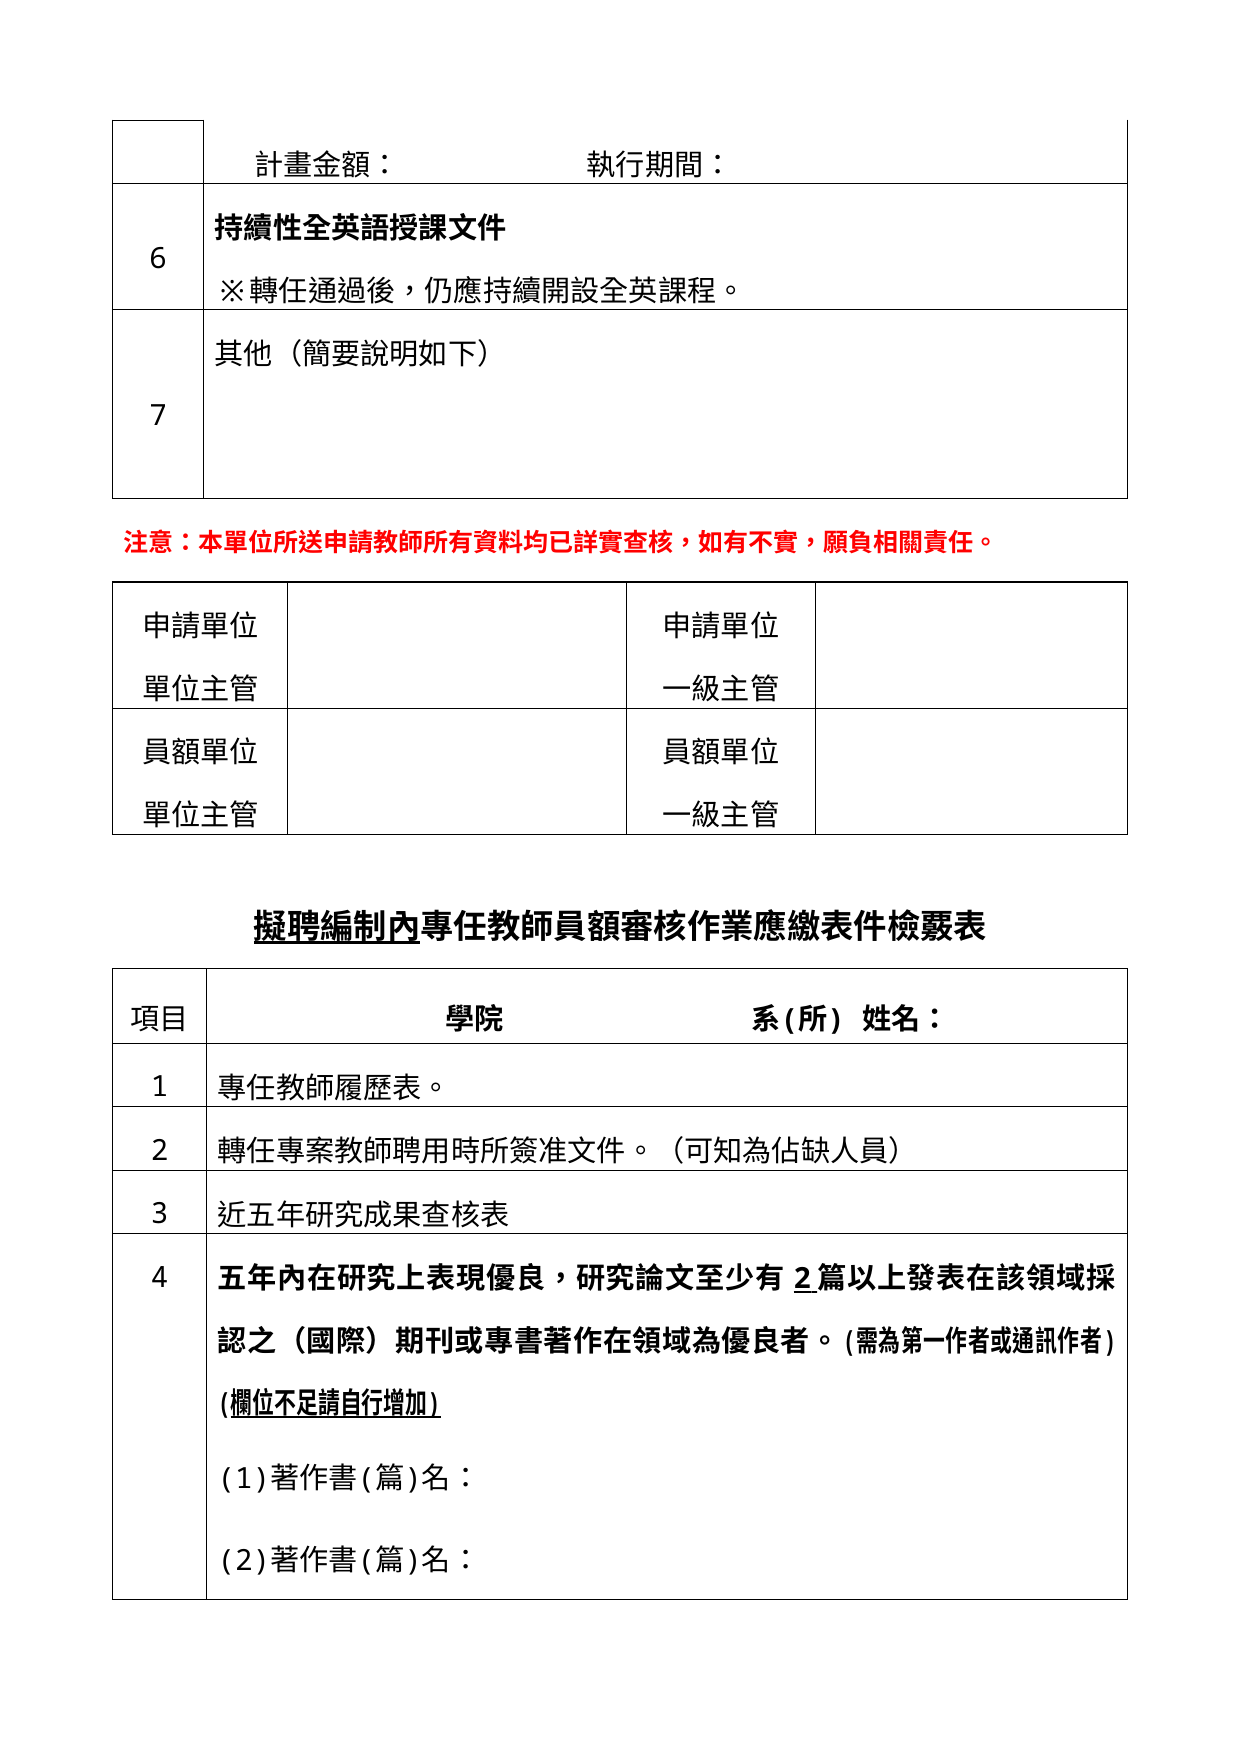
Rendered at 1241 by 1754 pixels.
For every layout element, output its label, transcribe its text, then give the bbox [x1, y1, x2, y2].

table_cell [816, 583, 1127, 707]
table_header 項目 [113, 969, 206, 1043]
table_cell （非申請單位之員額，需另會員額單位） [288, 709, 626, 833]
table_cell 員額單位 一級主管 [627, 709, 815, 833]
table_cell 申請單位 一級主管 [627, 583, 815, 707]
table_cell 6 [113, 184, 203, 309]
table_cell 1 [113, 1044, 206, 1106]
table_cell 近五年研究成果查核表 [207, 1171, 1127, 1233]
table_cell 執行期間： [585, 120, 1127, 183]
table_cell 計畫金額： [204, 120, 585, 183]
table_header 學院 系(所) 姓名： [207, 969, 1127, 1043]
table_cell 持續性全英語授課文件 ※轉任通過後，仍應持續開設全英課程。 [204, 184, 1127, 309]
table_cell 申請單位 單位主管 [113, 583, 287, 707]
table_cell 4 [113, 1234, 206, 1599]
table_cell 五年內在研究上表現優良，研究論文至少有2篇以上發表在該領域採認之（國際）期刊或專書著作在領域為優良者。(需為第一作者或通訊作者)(欄位不足請自行增加) (1)著作書(篇)名： (2)著作書(篇)名： [207, 1234, 1127, 1599]
table_cell 專任教師履歷表。 [207, 1044, 1127, 1106]
table_cell 員額單位 單位主管 [113, 709, 287, 833]
table_cell （非申請單位之員額，需另會員額單位） [816, 709, 1127, 833]
text 擬聘編制內專任教師員額審核作業應繳表件檢覈表 [112, 900, 1128, 948]
table_cell 其他（簡要說明如下） [204, 310, 1127, 498]
table_cell 7 [113, 310, 203, 498]
table_cell [113, 121, 203, 183]
table_cell 注意：本單位所送申請教師所有資料均已詳實查核，如有不實，願負相關責任。 [113, 499, 1128, 581]
table_cell 2 [113, 1107, 206, 1170]
table_cell [288, 583, 626, 707]
table_cell 轉任專案教師聘用時所簽准文件。（可知為佔缺人員） [207, 1107, 1127, 1170]
table_cell 3 [113, 1171, 206, 1233]
